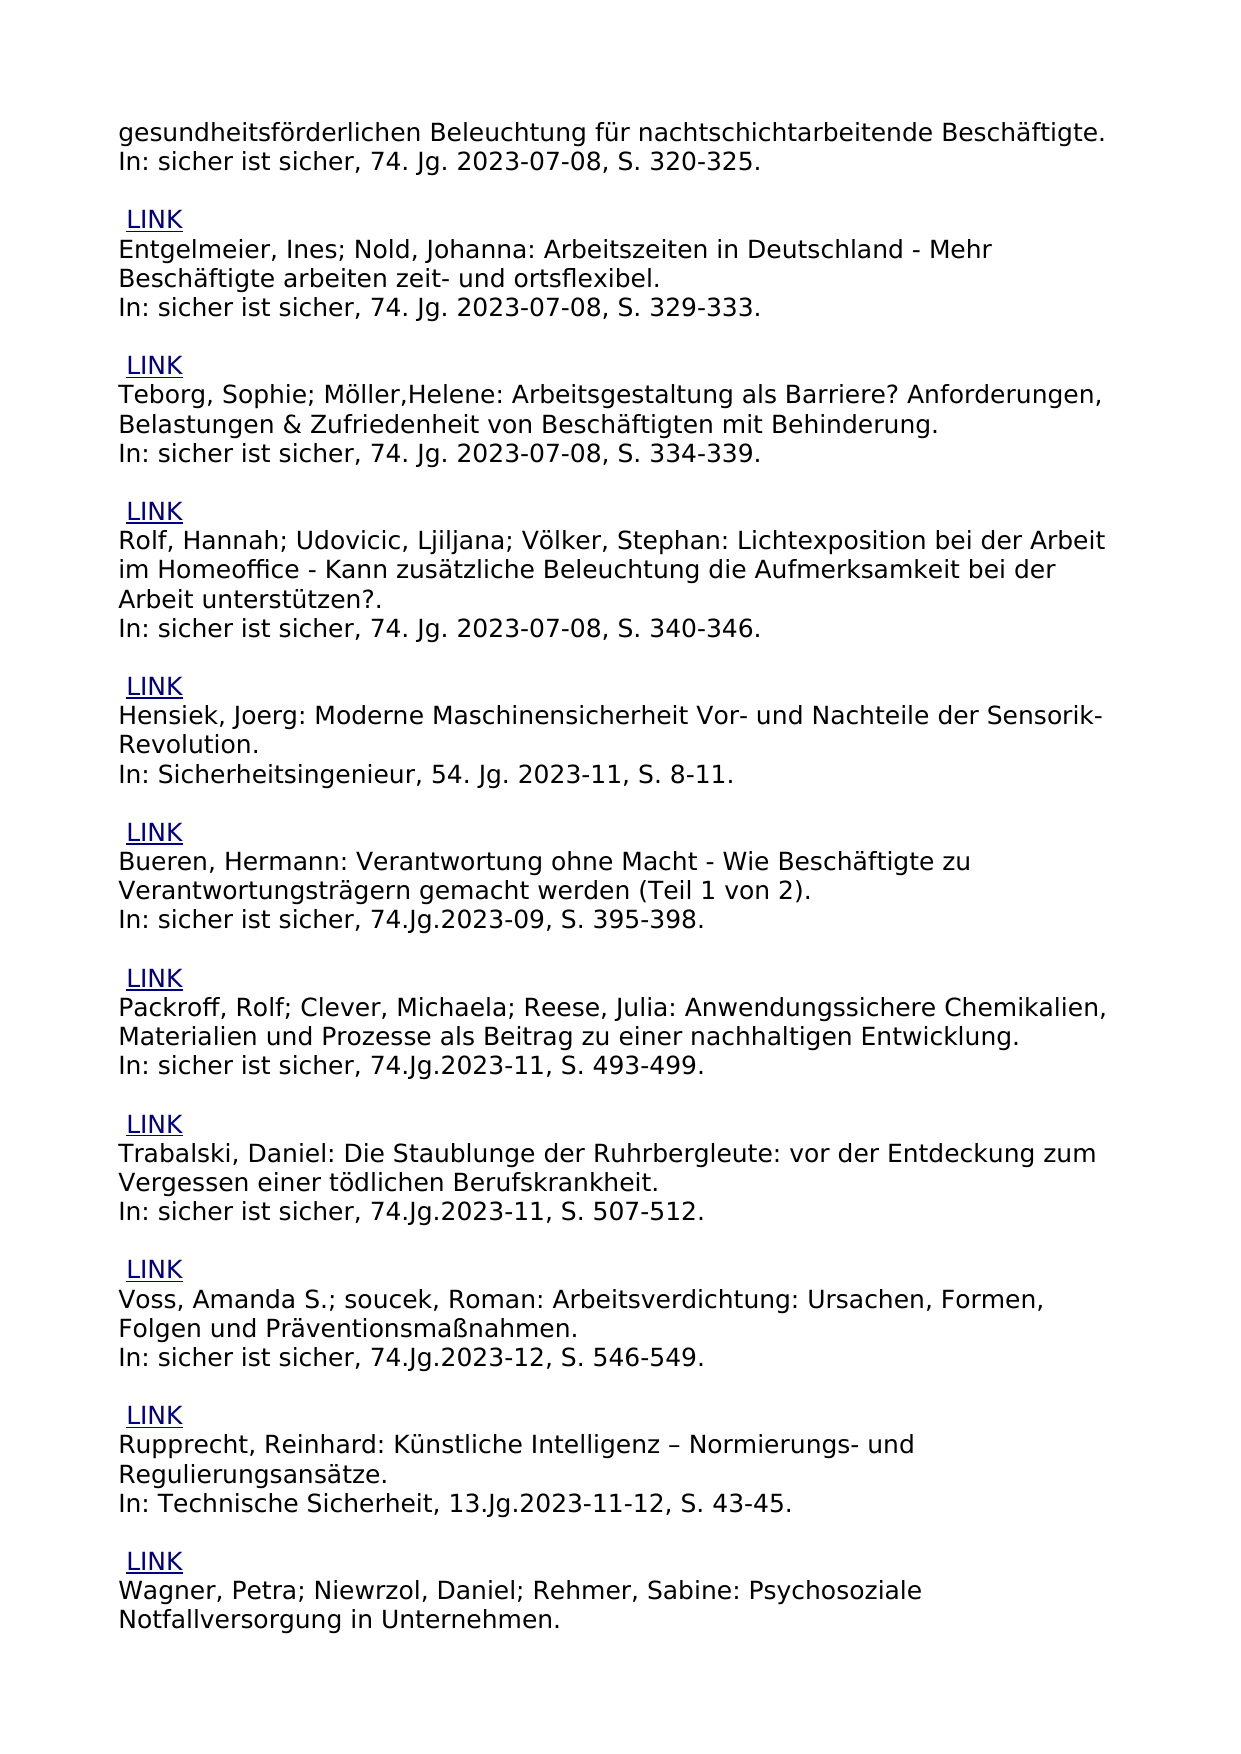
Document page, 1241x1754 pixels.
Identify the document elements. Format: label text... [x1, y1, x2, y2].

text gesundheitsförderlichen Beleuchtung für nachtschichtarbeitende Beschäftigte. In: sicher ist sicher, 74. Jg. 2023-07-08, S. 320-325. LINK Entgelmeier, Ines; Nold, Johanna: Arbeitszeiten in Deutschland - Mehr Beschäftigte arbeiten zeit- und ortsflexibel. In: sicher ist sicher, 74. Jg. 2023-07-08, S. 329-333. LINK Teborg, Sophie; Möller,Helene: Arbeitsgestaltung als Barriere? Anforderungen, Belastungen & Zufriedenheit von Beschäftigten mit Behinderung. In: sicher ist sicher, 74. Jg. 2023-07-08, S. 334-339. LINK Rolf, Hannah; Udovicic, Ljiljana; Völker, Stephan: Lichtexposition bei der Arbeit im Homeoffice - Kann zusätzliche Beleuchtung die Aufmerksamkeit bei der Arbeit unterstützen?. In: sicher ist sicher, 74. Jg. 2023-07-08, S. 340-346. LINK Hensiek, Joerg: Moderne Maschinensicherheit Vor- und Nachteile der Sensorik-Revolution. In: Sicherheitsingenieur, 54. Jg. 2023-11, S. 8-11. LINK Bueren, Hermann: Verantwortung ohne Macht - Wie Beschäftigte zu Verantwortungsträgern gemacht werden (Teil 1 von 2). In: sicher ist sicher, 74.Jg.2023-09, S. 395-398. LINK Packroff, Rolf; Clever, Michaela; Reese, Julia: Anwendungssichere Chemikalien, Materialien und Prozesse als Beitrag zu einer nachhaltigen Entwicklung. In: sicher ist sicher, 74.Jg.2023-11, S. 493-499. LINK Trabalski, Daniel: Die Staublunge der Ruhrbergleute: vor der Entdeckung zum Vergessen einer tödlichen Berufskrankheit. In: sicher ist sicher, 74.Jg.2023-11, S. 507-512. LINK Voss, Amanda S.; soucek, Roman: Arbeitsverdichtung: Ursachen, Formen, Folgen und Präventionsmaßnahmen. In: sicher ist sicher, 74.Jg.2023-12, S. 546-549. LINK Rupprecht, Reinhard: Künstliche Intelligenz – Normierungs- und Regulierungsansätze. In: Technische Sicherheit, 13.Jg.2023-11-12, S. 43-45. LINK Wagner, Petra; Niewrzol, Daniel; Rehmer, Sabine: Psychosoziale Notfallversorgung in Unternehmen. [118, 118, 1122, 1635]
